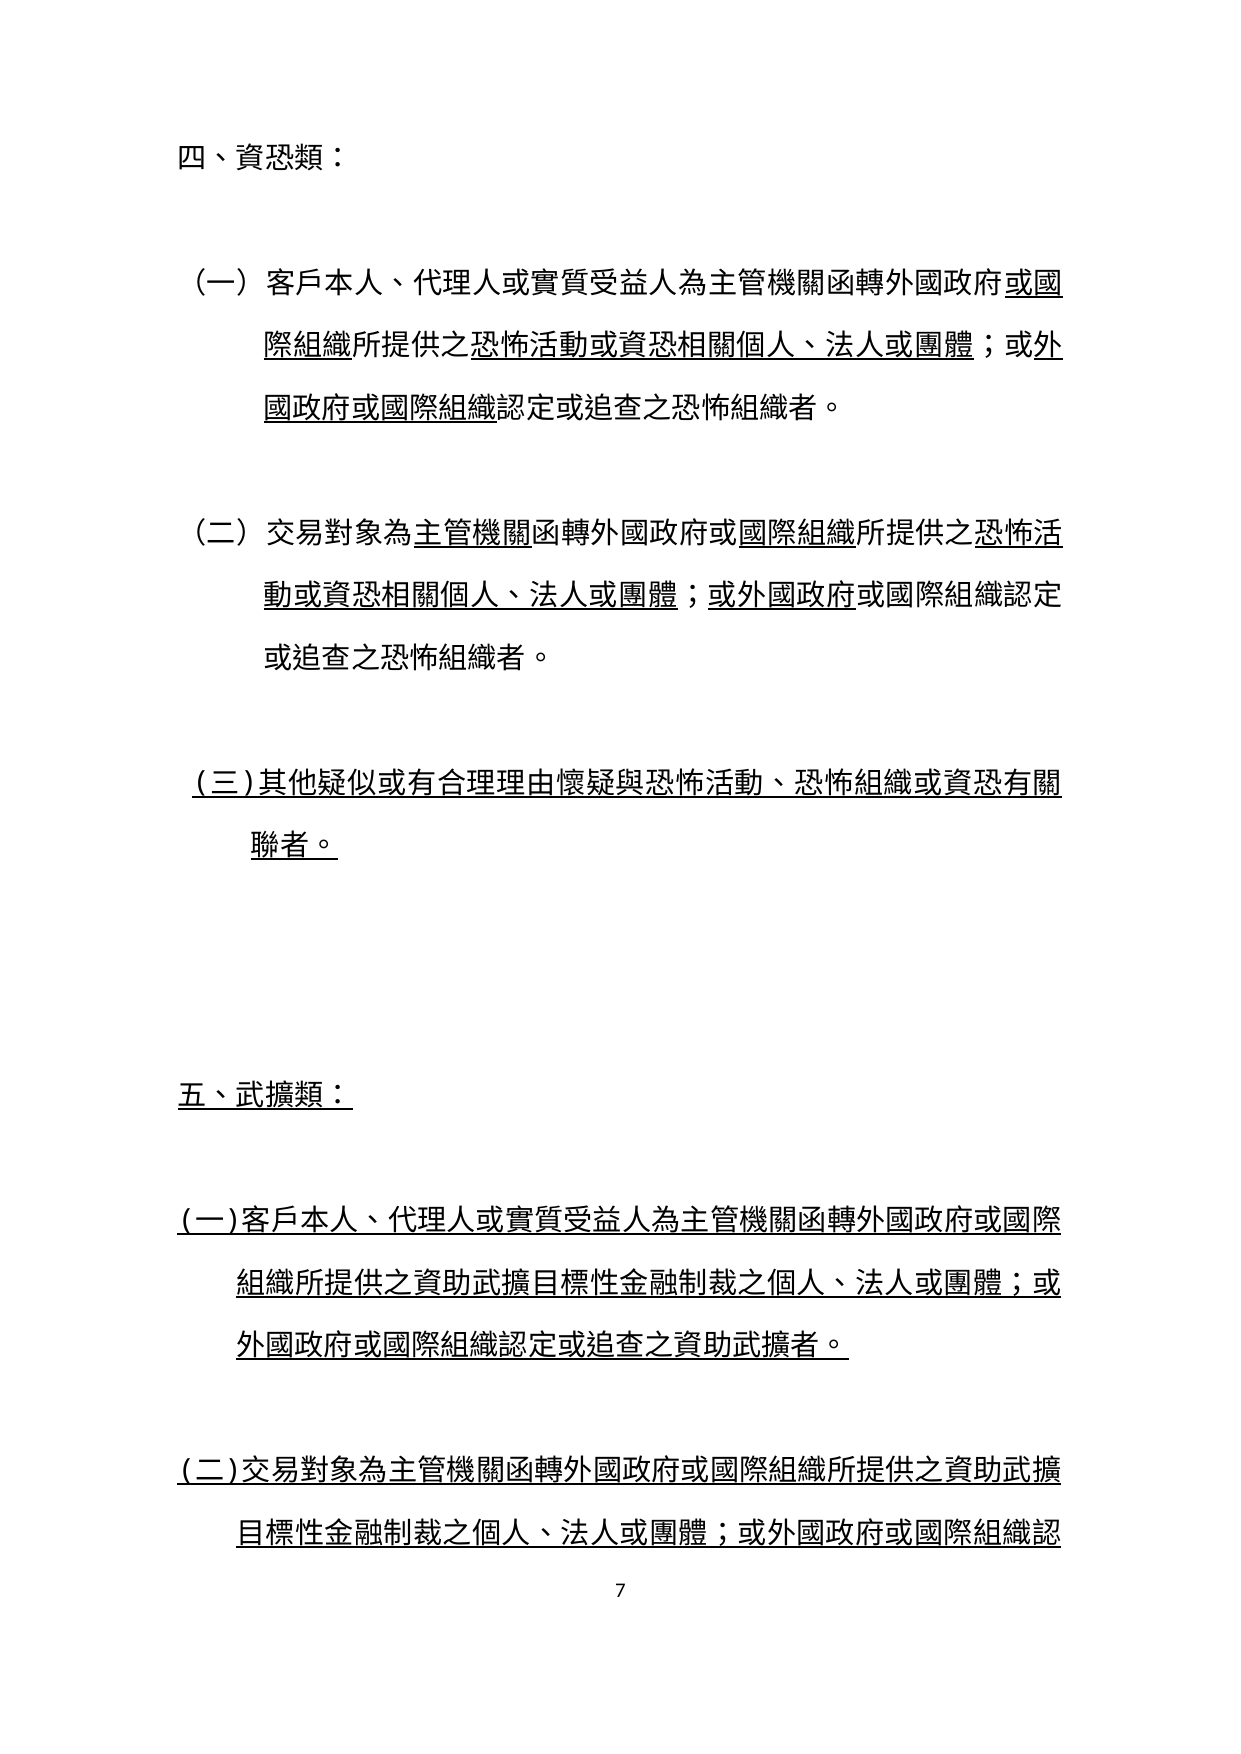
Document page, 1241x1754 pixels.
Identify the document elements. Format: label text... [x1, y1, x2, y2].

text （二）交易對象為主管機關函轉外國政府或國際組織所提供之恐怖活動或資恐相關個人、法人或團體；或外國政府或國際組織認定或追查之恐怖組織者。 [177, 489, 1063, 676]
text （一）客戶本人、代理人或實質受益人為主管機關函轉外國政府或國際組織所提供之恐怖活動或資恐相關個人、法人或團體；或外國政府或國際組織認定或追查之恐怖組織者。 [177, 239, 1063, 426]
text (三)其他疑似或有合理理由懷疑與恐怖活動、恐怖組織或資恐有關聯者。 [192, 739, 1063, 864]
text (二)交易對象為主管機關函轉外國政府或國際組織所提供之資助武擴目標性金融制裁之個人、法人或團體；或外國政府或國際組織認 [177, 1426, 1063, 1551]
text (一)客戶本人、代理人或實質受益人為主管機關函轉外國政府或國際組織所提供之資助武擴目標性金融制裁之個人、法人或團體；或外國政府或國際組織認定或追查之資助武擴者。 [177, 1176, 1063, 1364]
text 四、資恐類： [177, 114, 1063, 176]
text 五、武擴類： [177, 1051, 1063, 1114]
